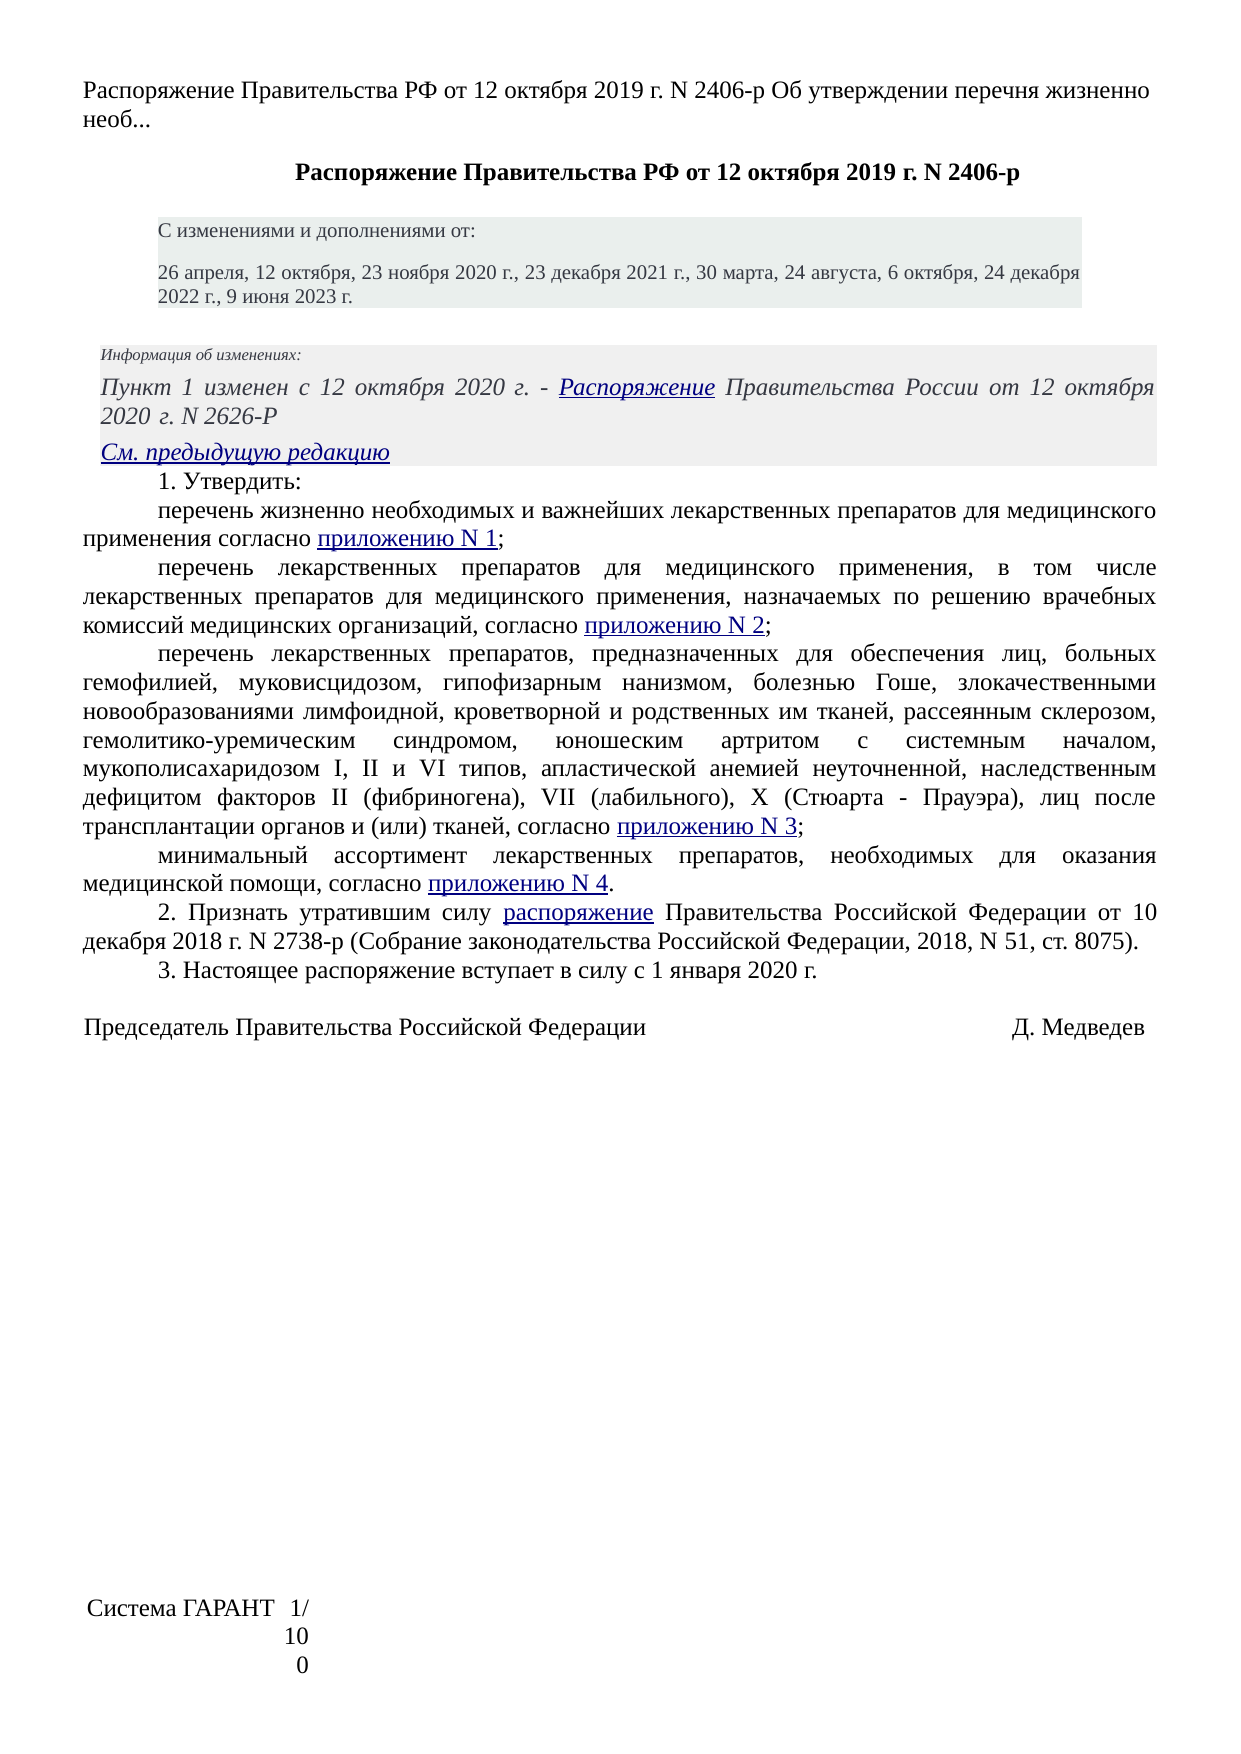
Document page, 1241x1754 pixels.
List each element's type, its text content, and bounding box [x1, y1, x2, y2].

text С изменениями и дополнениями от: [158, 217, 1082, 242]
table_header Д. Медведев [791, 1012, 1146, 1041]
text Информация об изменениях: [303, 345, 1157, 364]
text Пункт 1 изменен с 12 октября 2020 г. - Распоряжение Правительства России от 12 октября 2020 г. N 2626-Р [280, 398, 1157, 429]
table_header Председатель Правительства Российской Федерации [83, 1012, 791, 1041]
text 2. Признать утратившим силу распоряжение Правительства Российской Федерации от 10 декабря 2018 г. N 2738-р (Собрание законодательства Российской Федерации, 2018, N 51, ст. 8075). [83, 897, 1157, 955]
subtitle Распоряжение Правительства РФ от 12 октября 2019 г. N 2406-р [83, 157, 1157, 186]
text 1. Утвердить: [83, 466, 1157, 495]
text 26 апреля, 12 октября, 23 ноября 2020 г., 23 декабря 2021 г., 30 марта, 24 августа, 6 октября, 24 декабря 2022 г., 9 июня 2023 г. [353, 284, 1082, 308]
text перечень лекарственных препаратов, предназначенных для обеспечения лиц, больных гемофилией, муковисцидозом, гипофизарным нанизмом, болезнью Гоше, злокачественными новообразованиями лимфоидной, кроветворной и родственных им тканей, рассеянным склерозом, гемолитико-уремическим синдромом, юношеским артритом с системным началом, мукополисахаридозом I, II и VI типов, апластической анемией неуточненной, наследственным дефицитом факторов II (фибриногена), VII (лабильного), X (Стюарта - Прауэра), лиц после трансплантации органов и (или) тканей, согласно приложению N 3; [83, 638, 1157, 840]
text См. предыдущую редакцию [392, 437, 1157, 466]
text перечень жизненно необходимых и важнейших лекарственных препаратов для медицинского применения согласно приложению N 1; [83, 495, 1157, 552]
text 3. Настоящее распоряжение вступает в силу с 1 января 2020 г. [83, 955, 1157, 983]
text перечень лекарственных препаратов для медицинского применения, в том числе лекарственных препаратов для медицинского применения, назначаемых по решению врачебных комиссий медицинских организаций, согласно приложению N 2; [83, 552, 1157, 638]
text минимальный ассортимент лекарственных препаратов, необходимых для оказания медицинской помощи, согласно приложению N 4. [83, 840, 1157, 897]
